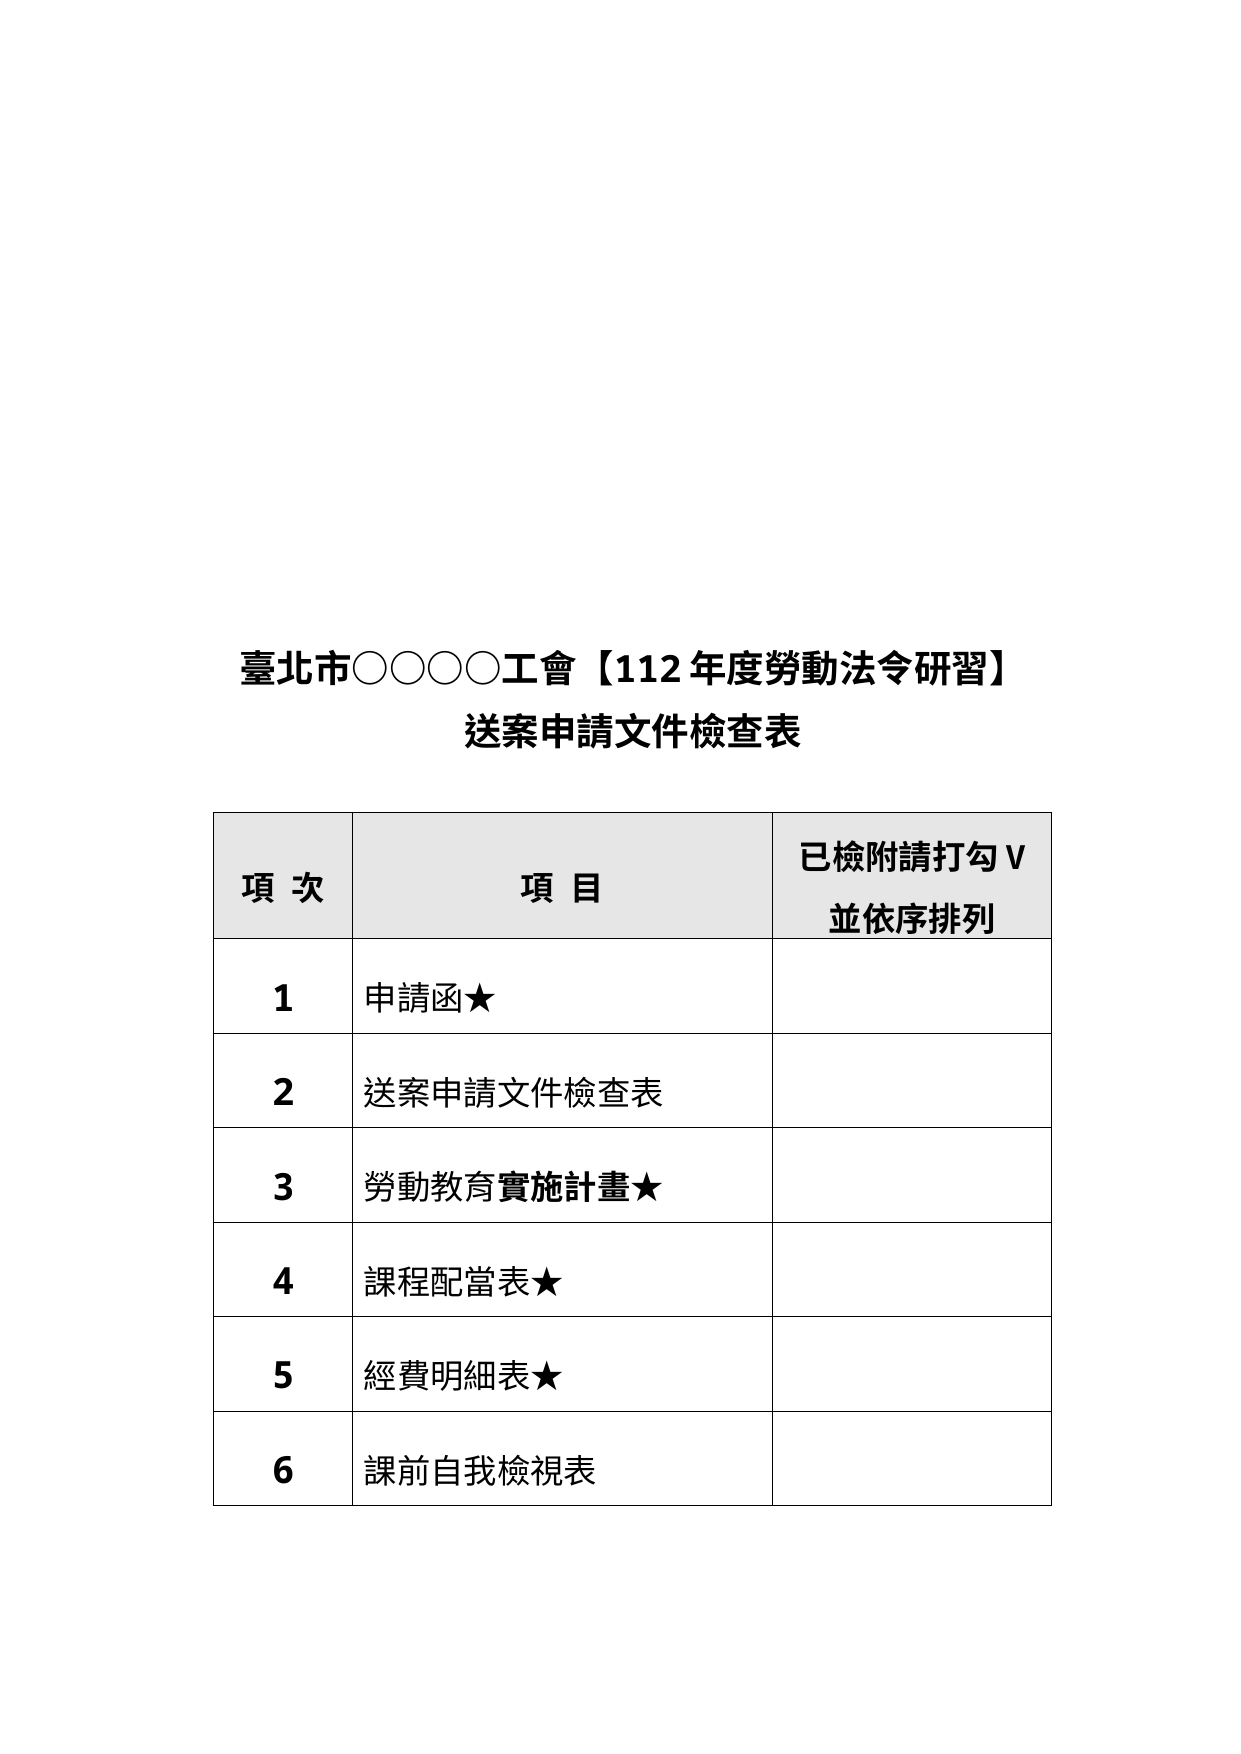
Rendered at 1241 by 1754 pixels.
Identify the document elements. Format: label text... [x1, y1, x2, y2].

table_cell [773, 1034, 1051, 1127]
table_cell 4 [214, 1223, 352, 1316]
table_cell 課程配當表★ [353, 1223, 772, 1316]
table_header 項 目 [353, 813, 772, 938]
table_cell [773, 1317, 1051, 1411]
table_cell 5 [214, 1317, 352, 1411]
table_cell 2 [214, 1034, 352, 1127]
table_cell [773, 1223, 1051, 1316]
table_cell 申請函★ [353, 939, 772, 1033]
table_header 項 次 [214, 813, 352, 938]
table_cell 經費明細表★ [353, 1317, 772, 1411]
table_header 已檢附請打勾V 並依序排列 [773, 813, 1051, 938]
table_cell [773, 1128, 1051, 1222]
text 臺北市○○○○工會【112年度勞動法令研習】 [187, 625, 1078, 687]
table_cell 3 [214, 1128, 352, 1222]
table_cell [773, 939, 1051, 1033]
table_cell 6 [214, 1412, 352, 1505]
table_cell 勞動教育實施計畫★ [353, 1128, 772, 1222]
table_cell [773, 1412, 1051, 1505]
table_cell 課前自我檢視表 [353, 1412, 772, 1505]
table_cell 送案申請文件檢查表 [353, 1034, 772, 1127]
text 送案申請文件檢查表 [187, 687, 1078, 750]
table_cell 1 [214, 939, 352, 1033]
